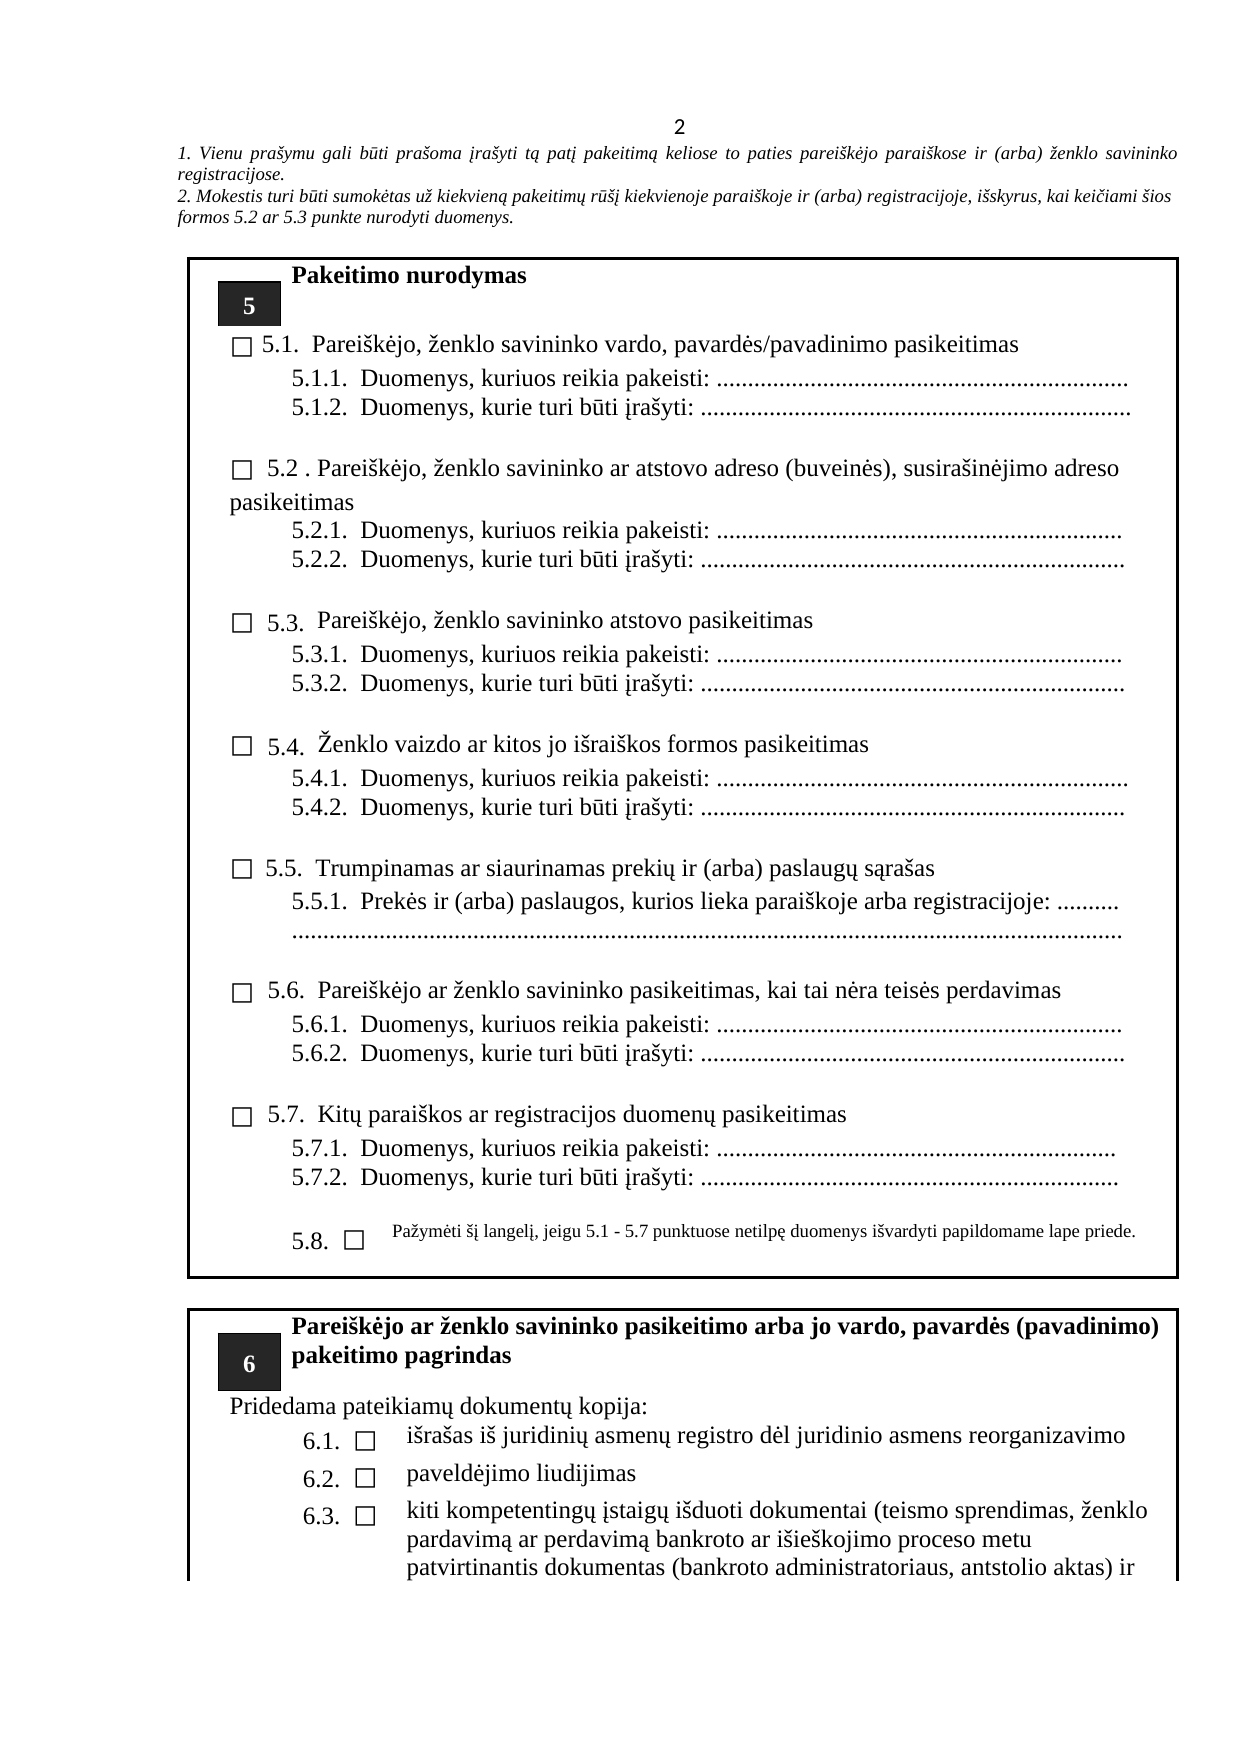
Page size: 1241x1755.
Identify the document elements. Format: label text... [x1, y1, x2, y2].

table_cell 5.5.1. Prekės ir (arba) paslaugos, kurios lieka paraiškoje arba registracijoje: .......... ..................................................................................................................................... [280, 886, 1176, 972]
table_header Pakeitimo nurodymas [280, 260, 1176, 326]
table_cell [218, 363, 280, 449]
table_cell [280, 1257, 458, 1276]
table_cell ⬜ 5.7. Kitų paraiškos ar registracijos duomenų pasikeitimas [218, 1096, 1176, 1133]
table_cell ⬜ 5.1. Pareiškėjo, ženklo savininko vardo, pavardės/pavadinimo pasikeitimas [218, 326, 1176, 363]
table_cell [190, 516, 218, 602]
table_cell 5.7.1. Duomenys, kuriuos reikia pakeisti: ................................................................ 5.7.2. Duomenys, kurie turi būti įrašyti: ................................................................... [280, 1133, 1176, 1219]
table_header [190, 260, 218, 281]
table_cell 5 [219, 283, 280, 326]
table_cell [218, 1010, 280, 1096]
table_cell [218, 886, 280, 972]
table_cell ⬜ 5.4. Ženklo vaizdo ar kitos jo išraiškos formos pasikeitimas [218, 726, 1176, 763]
table_cell [190, 281, 218, 326]
table_cell [218, 639, 280, 726]
table_header [218, 1311, 280, 1333]
table_cell 6 [219, 1334, 280, 1390]
table_header išrašas iš juridinių asmenų registro dėl juridinio asmens reorganizavimo [395, 1420, 1176, 1458]
table_cell [190, 1420, 218, 1581]
table_cell [190, 1133, 218, 1219]
table_cell 5.3.1. Duomenys, kuriuos reikia pakeisti: ................................................................. 5.3.2. Duomenys, kurie turi būti įrašyti: .................................................................... [280, 639, 1176, 726]
table_header 6.1. ⬜ [291, 1420, 395, 1458]
table_cell [190, 1096, 218, 1133]
table_cell [218, 1257, 280, 1276]
table_cell Pažymėti šį langelį, jeigu 5.1 - 5.7 punktuose netilpę duomenys išvardyti papildomame lape priede. [381, 1220, 1176, 1257]
table_cell 5.2.1. Duomenys, kuriuos reikia pakeisti: ................................................................. 5.2.2. Duomenys, kurie turi būti įrašyti: .................................................................... [280, 516, 1176, 602]
table_cell [190, 849, 218, 886]
table_cell [218, 1420, 280, 1581]
table_cell 6.3. ⬜ [291, 1495, 395, 1581]
table_cell [190, 886, 218, 972]
table_cell paveldėjimo liudijimas [395, 1458, 1176, 1495]
table_cell [218, 763, 280, 849]
text 1. Vienu prašymu gali būti prašoma įrašyti tą patį pakeitimą keliose to paties pareiškėjo paraiškose ir (arba) ženklo savininko registracijose. [177, 142, 1181, 185]
table_cell Pridedama pateikiamų dokumentų kopija: [218, 1390, 1176, 1420]
table_cell [458, 1257, 673, 1276]
table_cell [190, 1257, 218, 1276]
table_cell [190, 326, 218, 363]
table_cell 5.6.1. Duomenys, kuriuos reikia pakeisti: ................................................................. 5.6.2. Duomenys, kurie turi būti įrašyti: .................................................................... [280, 1010, 1176, 1096]
table_cell 5.1.1. Duomenys, kuriuos reikia pakeisti: .................................................................. 5.1.2. Duomenys, kurie turi būti įrašyti: ..................................................................... [280, 363, 1176, 449]
table_cell [218, 1220, 280, 1257]
table_cell ⬜ 5.3. Pareiškėjo, ženklo savininko atstovo pasikeitimas [218, 602, 1176, 639]
table_header [190, 1311, 218, 1333]
table_header [218, 260, 280, 281]
table_cell [190, 1010, 218, 1096]
table_cell ⬜ 5.5. Trumpinamas ar siaurinamas prekių ir (arba) paslaugų sąrašas [218, 849, 1176, 886]
table_header Pareiškėjo ar ženklo savininko pasikeitimo arba jo vardo, pavardės (pavadinimo) pakeitimo pagrindas [280, 1311, 1176, 1390]
table_cell [190, 602, 218, 639]
table_cell 5.8. ⬜ [280, 1220, 381, 1257]
table_cell [673, 1257, 887, 1276]
table_cell [218, 516, 280, 602]
table_cell [190, 1333, 218, 1390]
table_cell [190, 726, 218, 763]
table_cell [190, 1390, 218, 1420]
table_cell ⬜ 5.2 . Pareiškėjo, ženklo savininko ar atstovo adreso (buveinės), susirašinėjimo adreso pasikeitimas [218, 450, 1176, 516]
table_cell [190, 763, 218, 849]
table_cell ⬜ 5.6. Pareiškėjo ar ženklo savininko pasikeitimas, kai tai nėra teisės perdavimas [218, 972, 1176, 1009]
table_cell [190, 363, 218, 449]
text 2. Mokestis turi būti sumokėtas už kiekvieną pakeitimų rūšį kiekvienoje paraiškoje ir (arba) registracijoje, išskyrus, kai keičiami šios formos 5.2 ar 5.3 punkte nurodyti duomenys. [177, 185, 1181, 228]
table_cell [218, 1133, 280, 1219]
table_cell 5.4.1. Duomenys, kuriuos reikia pakeisti: .................................................................. 5.4.2. Duomenys, kurie turi būti įrašyti: .................................................................... [280, 763, 1176, 849]
table_cell kiti kompetentingų įstaigų išduoti dokumentai (teismo sprendimas, ženklo pardavimą ar perdavimą bankroto ar išieškojimo proceso metu patvirtinantis dokumentas (bankroto administratoriaus, antstolio aktas) ir [395, 1495, 1176, 1581]
table_cell [190, 450, 218, 516]
table_cell [190, 1220, 218, 1257]
table_cell 6.2. ⬜ [291, 1458, 395, 1495]
table_cell [280, 1420, 291, 1581]
table_cell [190, 639, 218, 726]
table_cell [887, 1257, 1176, 1276]
table_cell [190, 972, 218, 1009]
